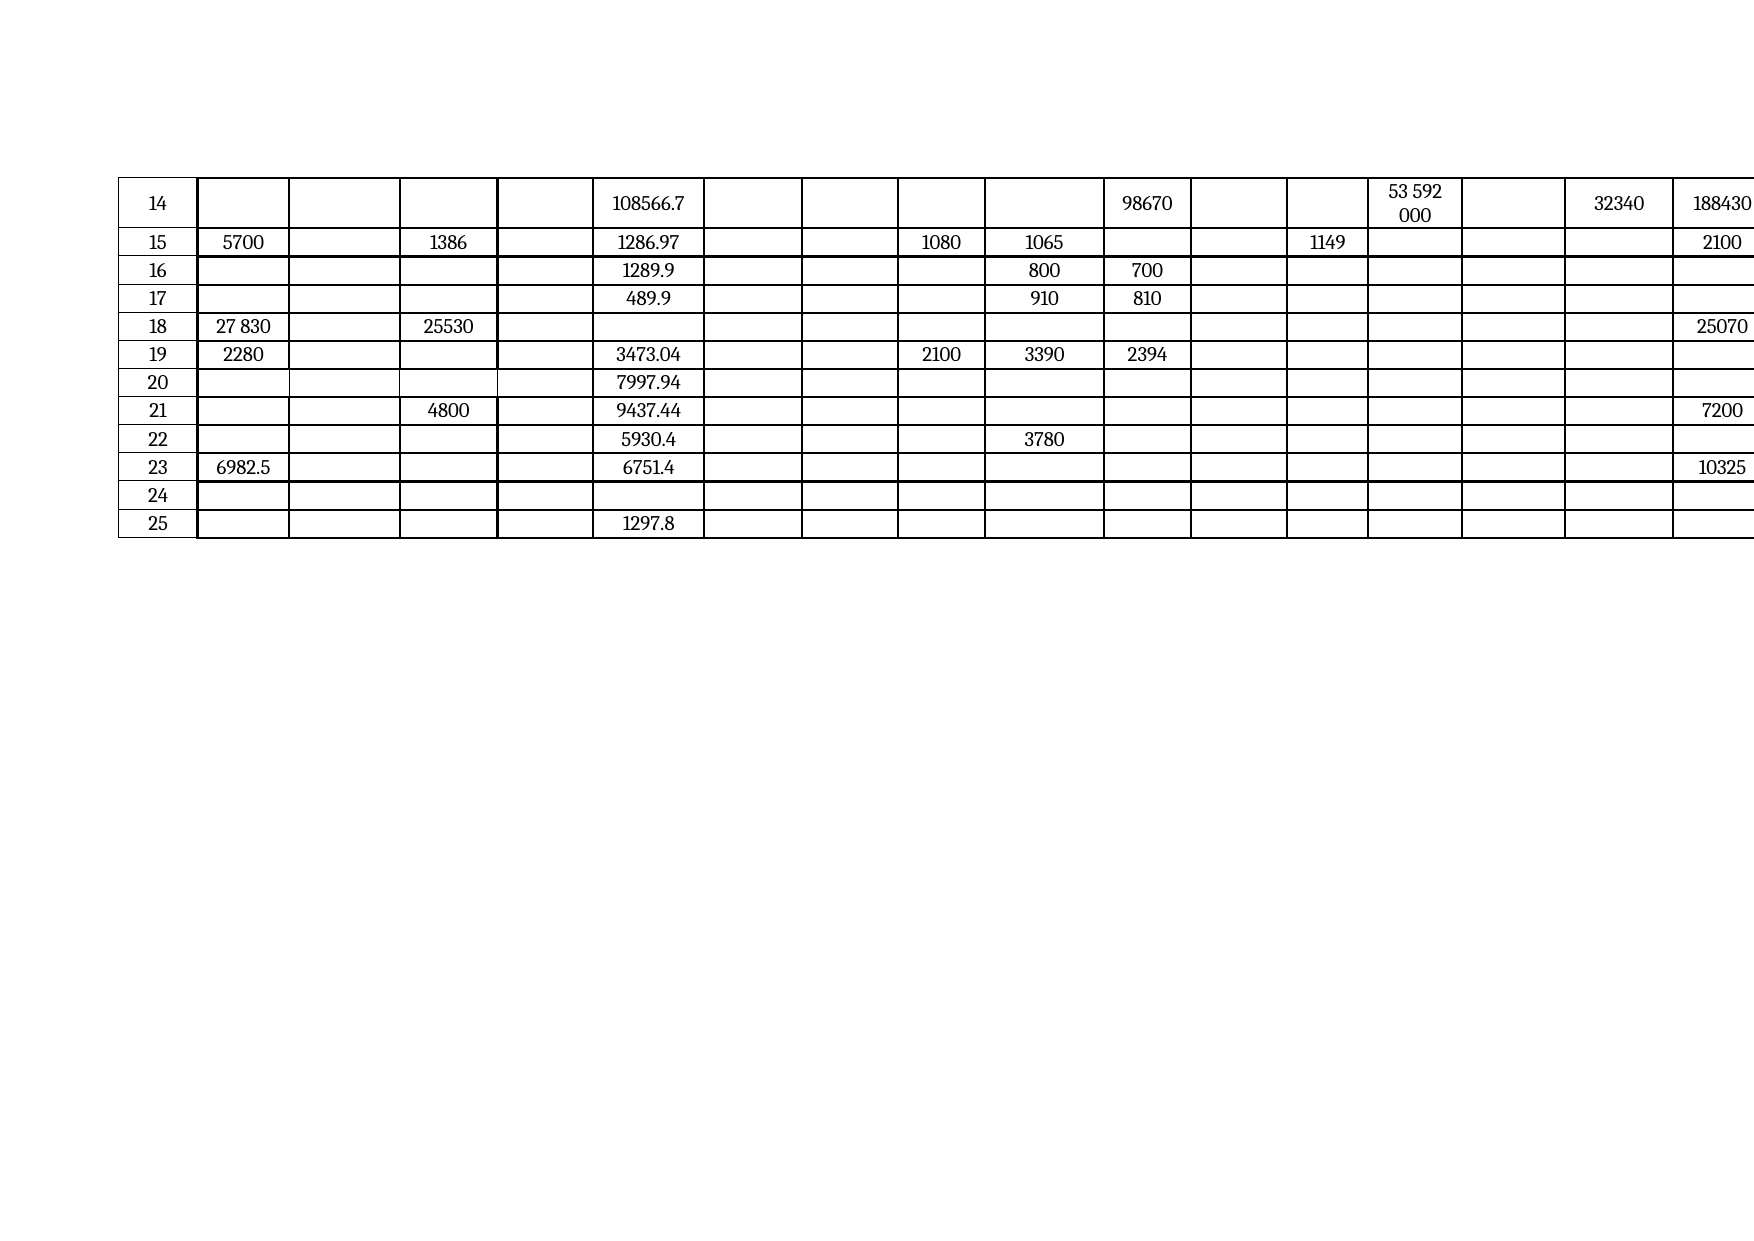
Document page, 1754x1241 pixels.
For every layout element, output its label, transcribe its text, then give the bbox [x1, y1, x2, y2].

table_cell [401, 342, 496, 368]
table_cell [899, 314, 984, 340]
table_cell [594, 483, 703, 508]
table_cell 15 [119, 228, 196, 255]
table_cell [705, 483, 801, 508]
table_cell [803, 258, 897, 283]
table_cell [986, 483, 1103, 508]
table_cell [1192, 483, 1286, 508]
table_cell [1463, 398, 1564, 424]
table_cell 9437.44 [594, 398, 703, 424]
table_cell [705, 286, 801, 312]
table_cell [199, 179, 288, 227]
table_cell [1674, 426, 1754, 452]
table_cell [803, 426, 897, 452]
table_cell [1192, 426, 1286, 452]
table_cell [400, 370, 497, 396]
table_cell [1674, 286, 1754, 312]
table_cell [290, 314, 399, 340]
table_cell [1566, 511, 1672, 537]
table_cell [401, 483, 496, 508]
table_cell [499, 483, 592, 508]
table_cell 5700 [199, 229, 288, 255]
table_cell [401, 426, 496, 452]
table_cell [986, 314, 1103, 340]
table_cell [1463, 229, 1564, 255]
table_cell 810 [1105, 286, 1190, 312]
table_cell [1288, 398, 1367, 424]
table_cell 108566.7 [594, 179, 703, 227]
table_cell 188430 [1674, 179, 1754, 227]
table_cell 910 [986, 286, 1103, 312]
table_cell [803, 179, 897, 227]
table_cell [1566, 286, 1672, 312]
table_cell [290, 398, 399, 424]
table_cell [1192, 258, 1286, 283]
table_cell [199, 398, 288, 424]
table_cell [705, 511, 801, 537]
table_cell [1192, 398, 1286, 424]
table_cell [803, 454, 897, 480]
table_cell [986, 398, 1103, 424]
table_cell [1288, 426, 1367, 452]
table_cell [1288, 370, 1367, 396]
table_cell [1566, 398, 1672, 424]
table_cell 98670 [1105, 179, 1190, 227]
table_cell [1192, 454, 1286, 480]
table_cell [899, 511, 984, 537]
table_cell [1674, 511, 1754, 537]
table_cell [499, 398, 592, 424]
table_cell [290, 342, 399, 368]
table_cell 3390 [986, 342, 1103, 368]
table_cell [1369, 511, 1461, 537]
table_cell [1369, 286, 1461, 312]
table_cell [899, 370, 984, 396]
table_cell [705, 314, 801, 340]
table_cell [899, 258, 984, 283]
table_cell [803, 314, 897, 340]
table_cell 16 [119, 256, 196, 283]
table_cell [1288, 314, 1367, 340]
table_cell [290, 511, 399, 537]
table_cell [986, 179, 1103, 227]
table_cell [499, 342, 592, 368]
table_cell [290, 483, 399, 508]
table_cell [199, 483, 288, 508]
table_cell [498, 370, 592, 396]
table_cell [1192, 370, 1286, 396]
table_cell [199, 370, 289, 396]
table_cell [499, 258, 592, 283]
table_cell [499, 229, 592, 255]
table_cell [1463, 511, 1564, 537]
table_cell [1105, 370, 1190, 396]
table_cell 800 [986, 258, 1103, 283]
table_cell [499, 426, 592, 452]
table_cell [899, 454, 984, 480]
table_cell 25 [119, 510, 196, 537]
table_cell [986, 511, 1103, 537]
table_cell [499, 286, 592, 312]
table_cell [1105, 454, 1190, 480]
table_cell 1386 [401, 229, 496, 255]
table_cell 1289.9 [594, 258, 703, 283]
table_cell [1566, 370, 1672, 396]
table_cell [594, 314, 703, 340]
table_cell [1674, 258, 1754, 283]
table_cell [1105, 314, 1190, 340]
table_cell 14 [119, 178, 196, 227]
table_cell [705, 426, 801, 452]
table_cell 27 830 [199, 314, 288, 340]
table_cell [899, 483, 984, 508]
table_cell [1288, 483, 1367, 508]
table_cell [1463, 370, 1564, 396]
table_cell [199, 286, 288, 312]
table_cell [290, 286, 399, 312]
table_cell [705, 229, 801, 255]
table_cell [1369, 426, 1461, 452]
table_cell [1105, 511, 1190, 537]
table_cell 1080 [899, 229, 984, 255]
table_cell [1566, 342, 1672, 368]
table_cell [1192, 286, 1286, 312]
table_cell 18 [119, 313, 196, 340]
table_cell [290, 454, 399, 480]
table_cell [1566, 426, 1672, 452]
table_cell 10325 [1674, 454, 1754, 480]
table_cell [705, 258, 801, 283]
table_cell [705, 342, 801, 368]
table_cell 24 [119, 481, 196, 508]
table_cell [803, 229, 897, 255]
table_cell 3473.04 [594, 342, 703, 368]
table_cell [1566, 454, 1672, 480]
table_cell [290, 229, 399, 255]
table_cell 7997.94 [594, 370, 703, 396]
table_cell [1674, 342, 1754, 368]
table_cell [1105, 426, 1190, 452]
table_cell 22 [119, 425, 196, 452]
table_cell [290, 426, 399, 452]
table_cell [1369, 454, 1461, 480]
table_cell [1369, 370, 1461, 396]
table_cell [401, 286, 496, 312]
table_cell [705, 179, 801, 227]
table_cell [803, 483, 897, 508]
table_cell [1192, 511, 1286, 537]
table_cell 32340 [1566, 179, 1672, 227]
table_cell 1065 [986, 229, 1103, 255]
table_cell [803, 342, 897, 368]
table_cell [1463, 342, 1564, 368]
table_cell [899, 426, 984, 452]
table_cell [1288, 179, 1367, 227]
table_cell [401, 179, 496, 227]
table_cell [499, 314, 592, 340]
table_cell [1192, 229, 1286, 255]
table_cell [1463, 314, 1564, 340]
table_cell [401, 511, 496, 537]
table_cell [1566, 314, 1672, 340]
table_cell [1288, 511, 1367, 537]
table_cell [499, 179, 592, 227]
table_cell [899, 398, 984, 424]
table_cell [1566, 229, 1672, 255]
table_cell 25070 [1674, 314, 1754, 340]
table_cell 5930.4 [594, 426, 703, 452]
table_cell [499, 454, 592, 480]
table_cell 700 [1105, 258, 1190, 283]
table_cell [1105, 483, 1190, 508]
table_cell 21 [119, 397, 196, 424]
table_cell [401, 454, 496, 480]
table_cell [1463, 454, 1564, 480]
table_cell [1463, 286, 1564, 312]
table_cell 3780 [986, 426, 1103, 452]
table_cell [899, 179, 984, 227]
table_cell [199, 511, 288, 537]
table_cell [803, 370, 897, 396]
table_cell [290, 370, 399, 396]
table_cell 2100 [1674, 229, 1754, 255]
table_cell 1149 [1288, 229, 1367, 255]
table_cell 7200 [1674, 398, 1754, 424]
table_cell [1674, 370, 1754, 396]
table_cell [1192, 314, 1286, 340]
table_cell [1369, 258, 1461, 283]
table_cell 23 [119, 453, 196, 480]
table_cell [1369, 314, 1461, 340]
table_cell [1192, 342, 1286, 368]
table_cell [899, 286, 984, 312]
table_cell [1288, 258, 1367, 283]
table_cell [199, 426, 288, 452]
table_cell [1463, 426, 1564, 452]
table_cell 4800 [401, 398, 496, 424]
table_cell [290, 179, 399, 227]
table_cell 19 [119, 341, 196, 368]
table_cell 6751.4 [594, 454, 703, 480]
table_cell [1288, 286, 1367, 312]
table_cell [1674, 483, 1754, 508]
table_cell [1105, 398, 1190, 424]
table_cell [1463, 483, 1564, 508]
table_cell 6982.5 [199, 454, 288, 480]
table_cell [401, 258, 496, 283]
table_cell [1463, 258, 1564, 283]
table_cell [499, 511, 592, 537]
table_cell [803, 511, 897, 537]
table_cell [199, 258, 288, 283]
table_cell [1566, 258, 1672, 283]
table_cell 489.9 [594, 286, 703, 312]
table_cell [705, 370, 801, 396]
table_cell 2100 [899, 342, 984, 368]
table_cell [1105, 229, 1190, 255]
table_cell 2280 [199, 342, 288, 368]
table_cell [1566, 483, 1672, 508]
table_cell [986, 370, 1103, 396]
table_cell [705, 398, 801, 424]
table_cell [1463, 179, 1564, 227]
table_cell 20 [119, 369, 196, 396]
table_cell [1369, 229, 1461, 255]
table_cell [705, 454, 801, 480]
table_cell 25530 [401, 314, 496, 340]
table_cell [986, 454, 1103, 480]
table_cell 1297.8 [594, 511, 703, 537]
table_cell 17 [119, 285, 196, 312]
table_cell [1369, 483, 1461, 508]
table_cell [1369, 342, 1461, 368]
table_cell 53 592 000 [1369, 179, 1461, 227]
table_cell [1369, 398, 1461, 424]
table_cell [803, 398, 897, 424]
table_cell 2394 [1105, 342, 1190, 368]
table_cell [803, 286, 897, 312]
table_cell 1286.97 [594, 229, 703, 255]
table_cell [1288, 454, 1367, 480]
table_cell [1288, 342, 1367, 368]
table_cell [1192, 179, 1286, 227]
table_cell [290, 258, 399, 283]
